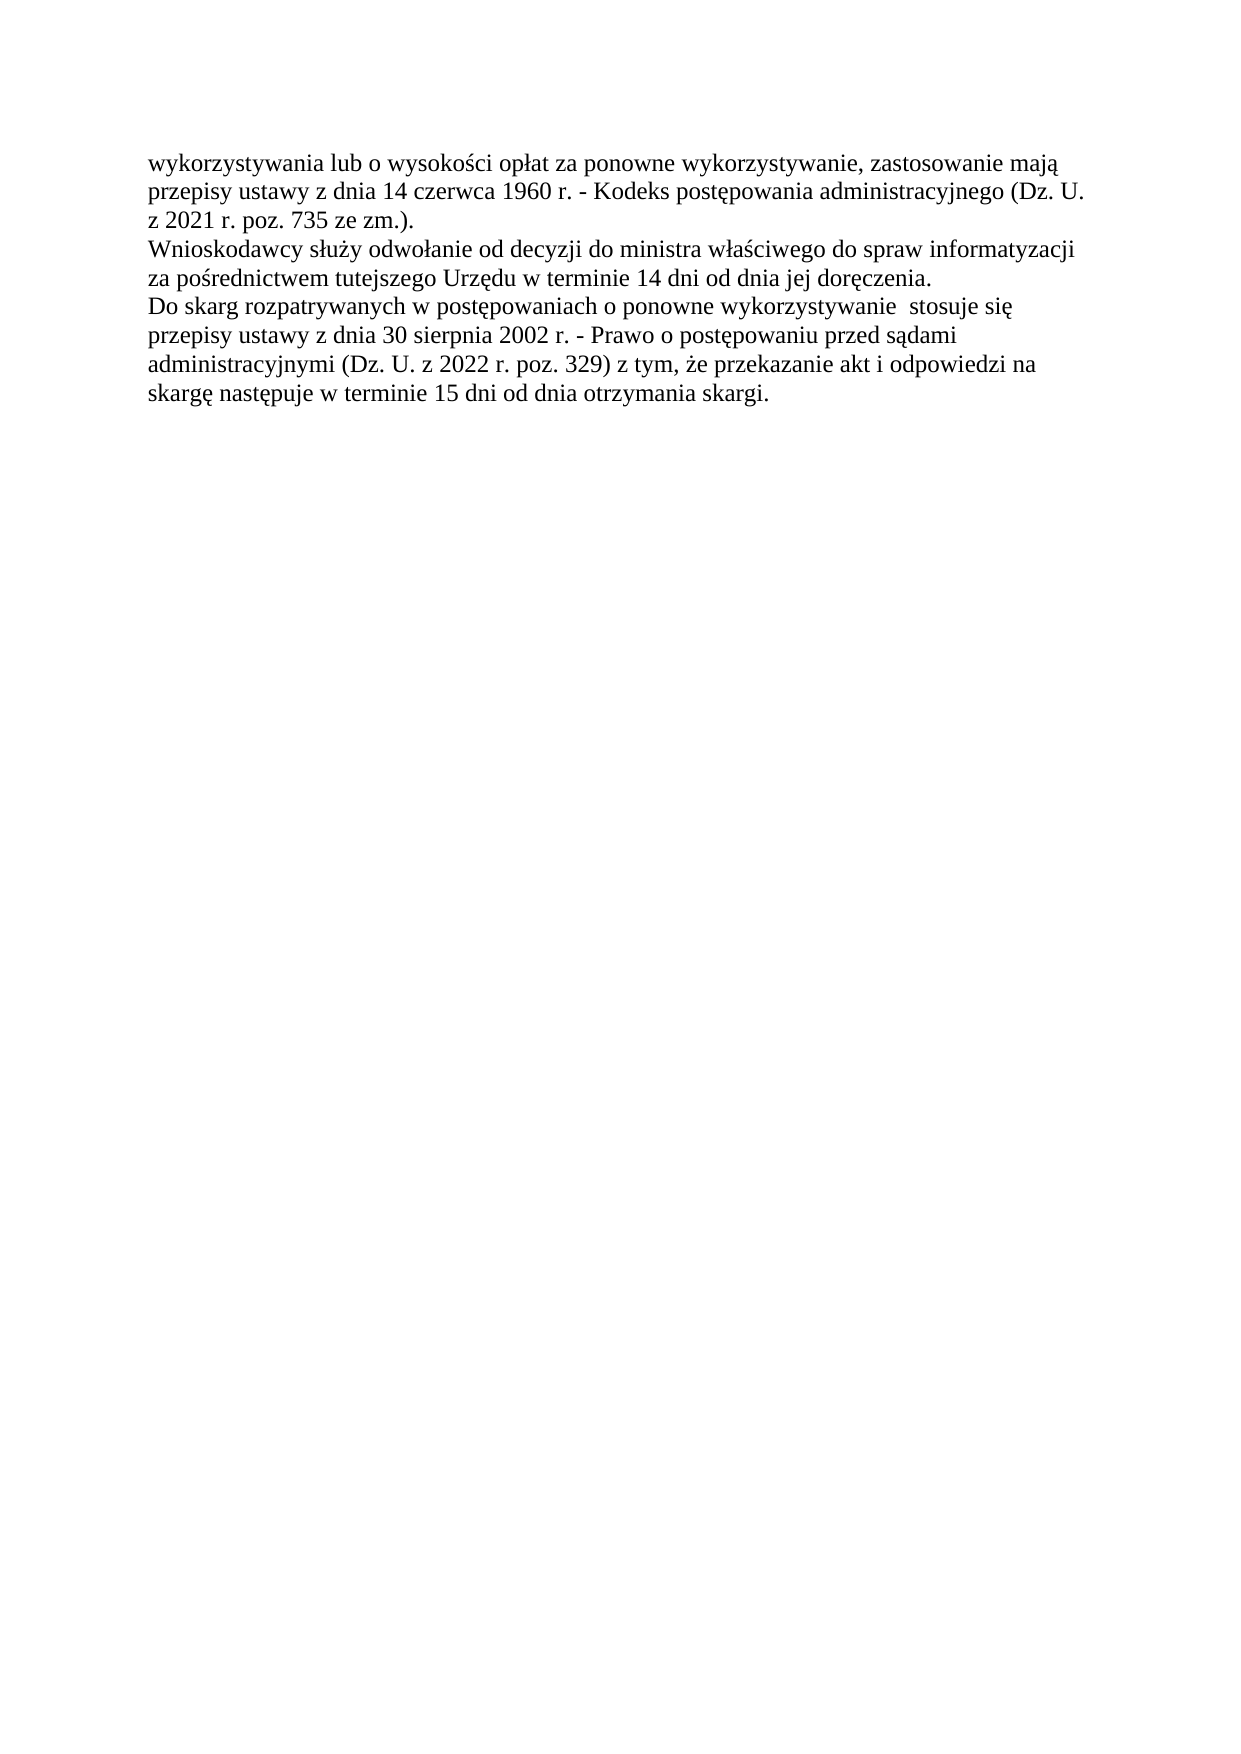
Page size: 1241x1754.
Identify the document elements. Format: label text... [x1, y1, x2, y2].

text wykorzystywania lub o wysokości opłat za ponowne wykorzystywanie, zastosowanie mają przepisy ustawy z dnia 14 czerwca 1960 r. - Kodeks postępowania administracyjnego (Dz. U. z 2021 r. poz. 735 ze zm.). Wnioskodawcy służy odwołanie od decyzji do ministra właściwego do spraw informatyzacji za pośrednictwem tutejszego Urzędu w terminie 14 dni od dnia jej doręczenia. Do skarg rozpatrywanych w postępowaniach o ponowne wykorzystywanie stosuje się przepisy ustawy z dnia 30 sierpnia 2002 r. - Prawo o postępowaniu przed sądami administracyjnymi (Dz. U. z 2022 r. poz. 329) z tym, że przekazanie akt i odpowiedzi na skargę następuje w terminie 15 dni od dnia otrzymania skargi. [148, 148, 1093, 406]
